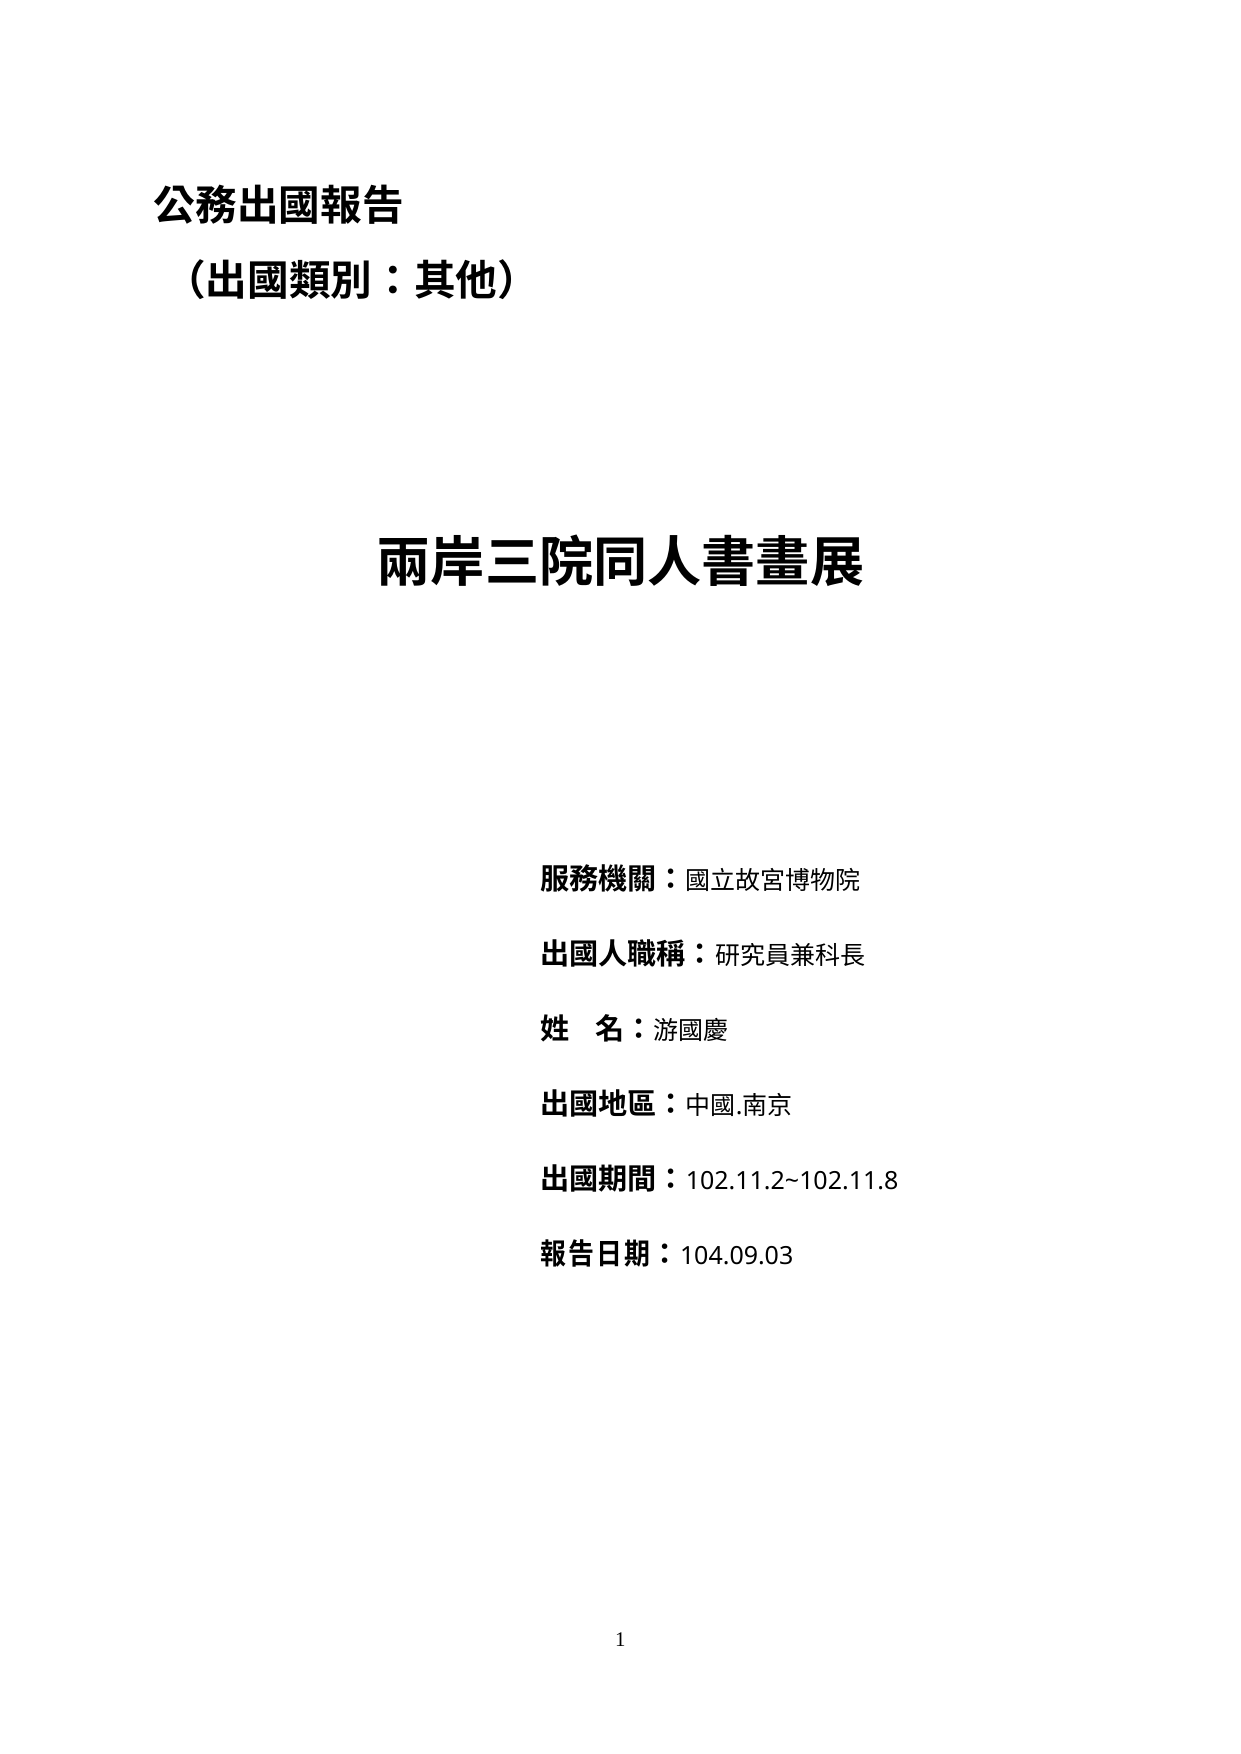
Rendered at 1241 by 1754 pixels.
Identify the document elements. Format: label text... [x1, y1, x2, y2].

text （出國類別：其他） [153, 239, 1087, 314]
text 兩岸三院同人書畫展 [153, 502, 1087, 614]
text 公務出國報告 [153, 164, 1087, 239]
table_header 服務機關：國立故宮博物院 出國人職稱：研究員兼科長 姓 名：游國慶 出國地區：中國.南京 出國期間：102.11.2~102.11.8 報告日期：104.09.03 [529, 840, 1081, 1289]
